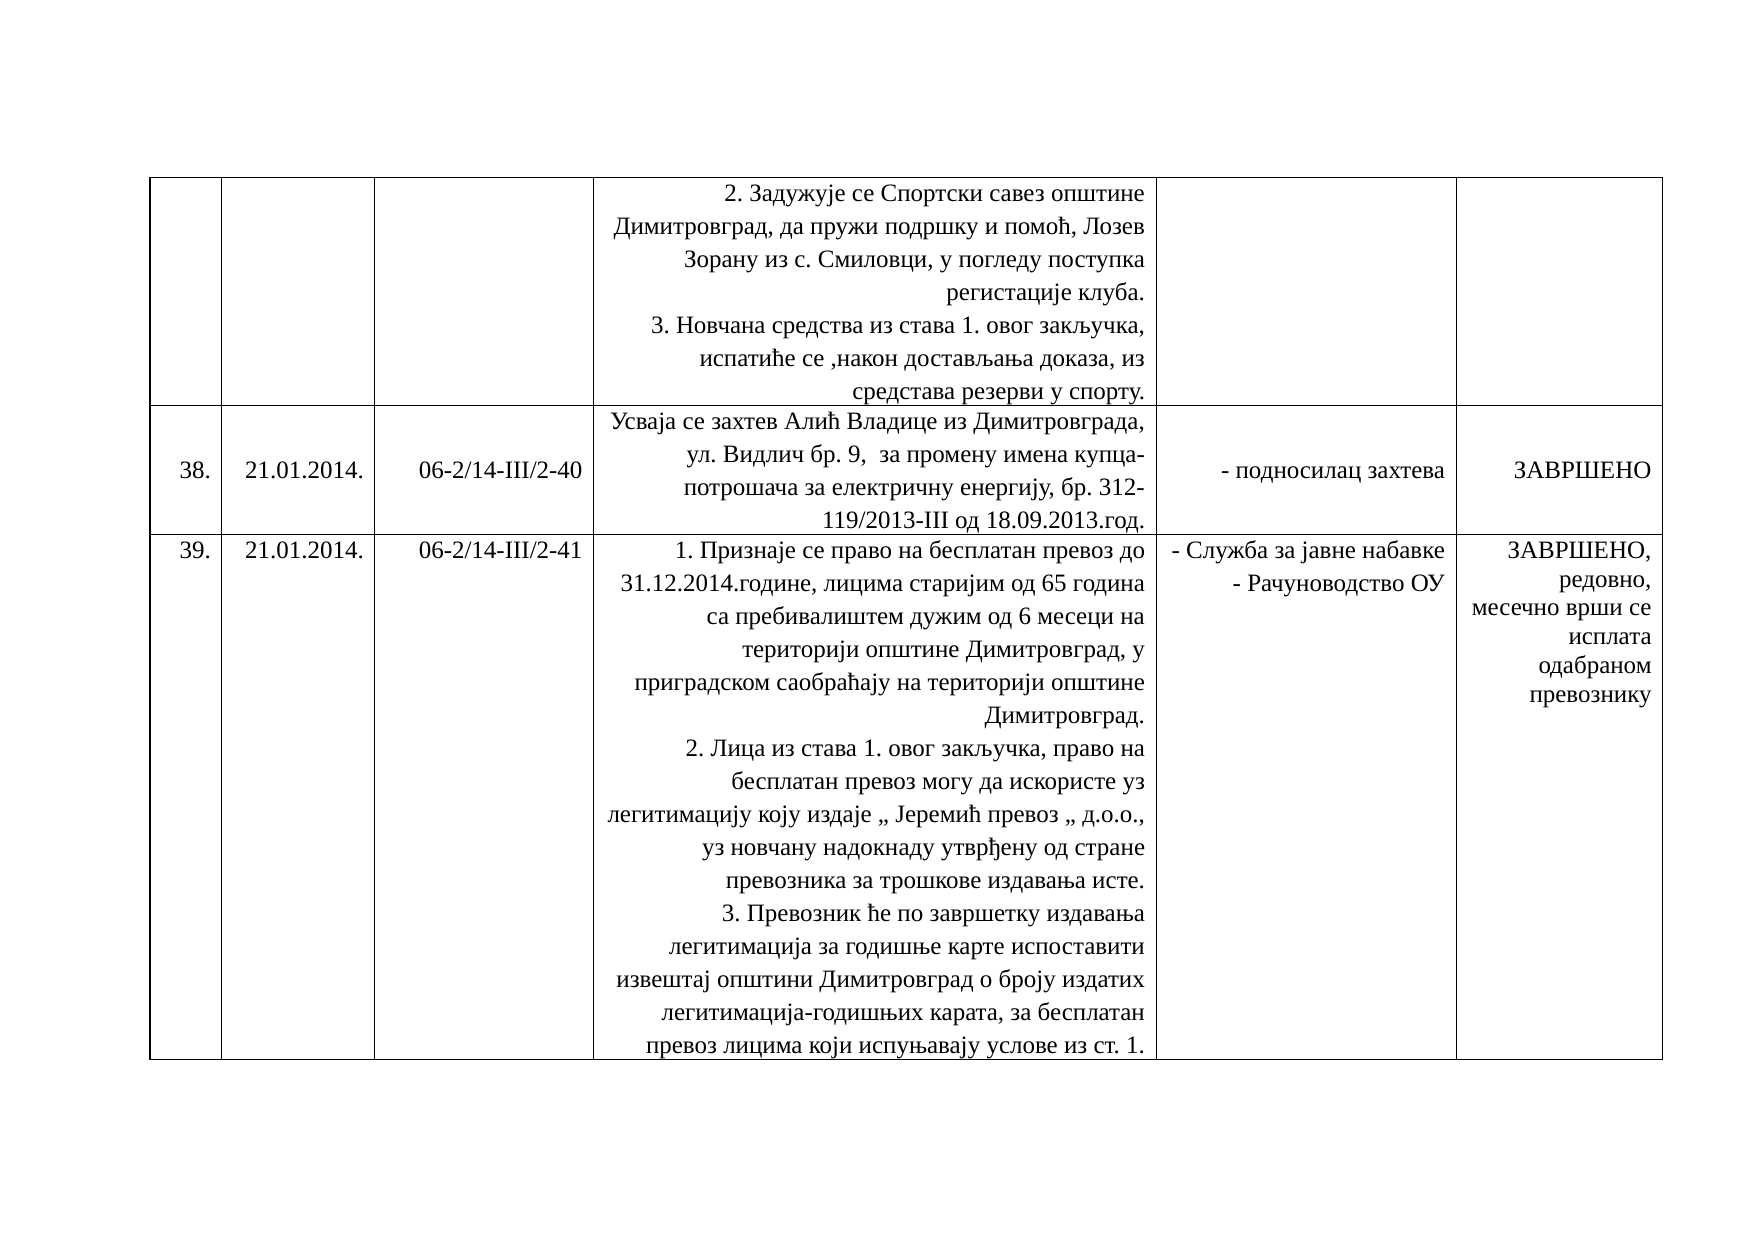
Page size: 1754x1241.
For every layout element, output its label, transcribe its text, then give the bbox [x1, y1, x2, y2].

table_cell 21.01.2014. [222, 406, 374, 534]
table_cell 2. Задужује се Спортски савез општине Димитровград, да пружи подршку и помоћ, Лозев Зорану из с. Смиловци, у погледу поступка регистације клуба. 3. Новчана средства из става 1. овог закључка, испатиће се ,након достављања доказа, из средстава резерви у спорту. [594, 178, 1156, 405]
table_cell - подносилац захтева [1157, 406, 1456, 534]
table_cell - Служба за јавне набавке - Рачуноводство ОУ [1157, 535, 1456, 1059]
table_cell 38. [151, 406, 221, 534]
table_cell 06-2/14-III/2-41 [375, 535, 593, 1059]
table_cell [375, 178, 593, 405]
table_cell 39. [151, 535, 221, 1059]
table_cell ЗАВРШЕНО, редовно, месечно врши се исплата одабраном превознику [1457, 535, 1662, 1059]
table_cell Усваја се захтев Алић Владице из Димитровграда, ул. Видлич бр. 9, за промену имена купца-потрошача за електричну енергију, бр. 312-119/2013-III од 18.09.2013.год. [594, 406, 1156, 534]
table_cell 1. Признаје се право на бесплатан превоз до 31.12.2014.године, лицима старијим од 65 година са пребивалиштем дужим од 6 месеци на територији општине Димитровград, у приградском саобраћају на територији општине Димитровград. 2. Лица из става 1. овог закључка, право на бесплатан превоз могу да искористе уз легитимацију коју издаје „ Јеремић превоз „ д.о.о., уз новчану надокнаду утврђену од стране превозника за трошкове издавања исте. 3. Превозник ће по завршетку издавања легитимација за годишње карте испоставити извештај општини Димитровград о броју издатих легитимација-годишњих карата, за бесплатан превоз лицима који испуњавају услове из ст. 1. [594, 535, 1156, 1059]
table_cell [1157, 178, 1456, 405]
table_cell [1457, 178, 1662, 405]
table_cell 06-2/14-III/2-40 [375, 406, 593, 534]
table_cell [222, 178, 374, 405]
table_cell [151, 178, 221, 405]
table_cell ЗАВРШЕНО [1457, 406, 1662, 534]
table_cell 21.01.2014. [222, 535, 374, 1059]
